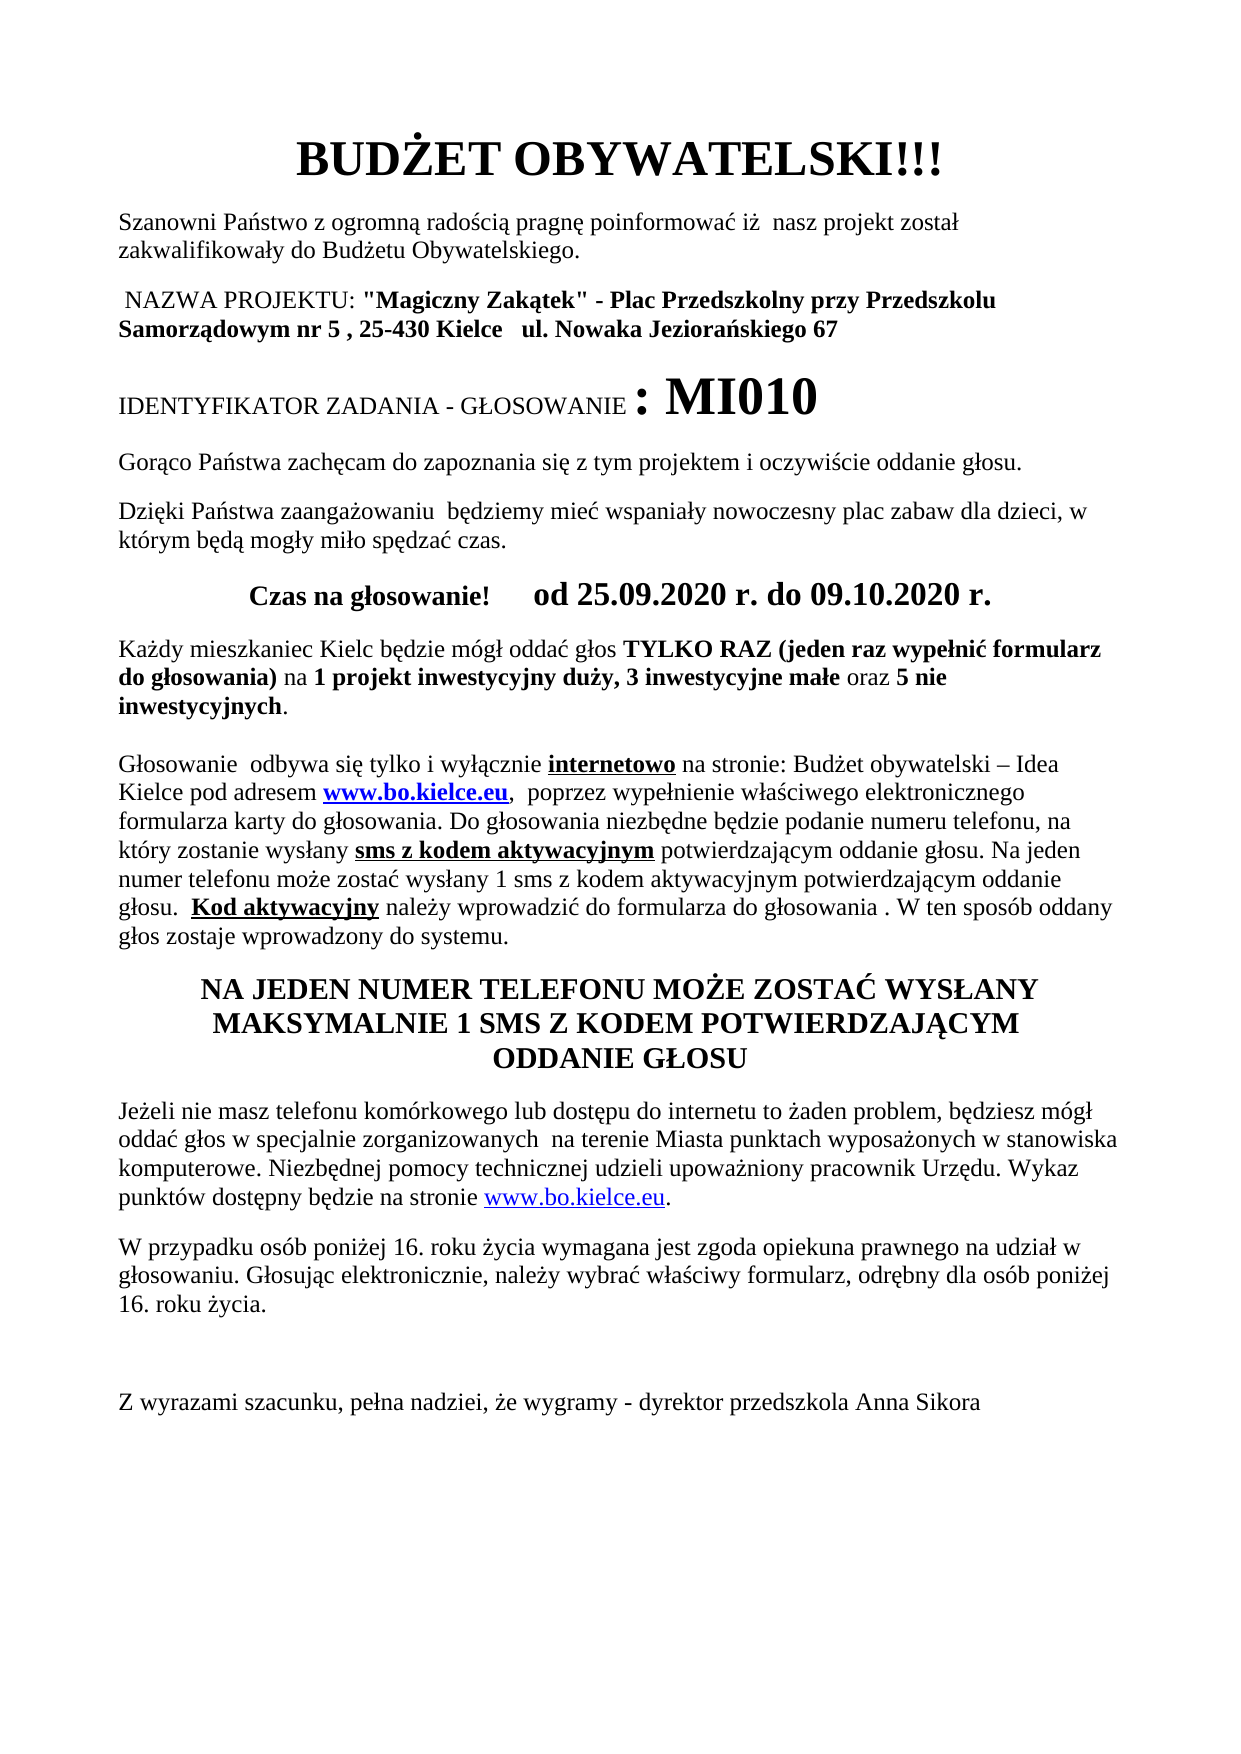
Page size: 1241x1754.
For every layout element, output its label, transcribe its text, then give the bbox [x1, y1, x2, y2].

text NA JEDEN NUMER TELEFONU MOŻE ZOSTAĆ WYSŁANY MAKSYMALNIE 1 SMS Z KODEM POTWIERDZAJĄCYM ODDANIE GŁOSU [118, 971, 1122, 1075]
text IDENTYFIKATOR ZADANIA - GŁOSOWANIE : MI010 [118, 363, 1122, 426]
text Szanowni Państwo z ogromną radością pragnę poinformować iż nasz projekt został zakwalifikowały do Budżetu Obywatelskiego. [118, 207, 1122, 264]
text NAZWA PROJEKTU: "Magiczny Zakątek" - Plac Przedszkolny przy Przedszkolu Samorządowym nr 5 , 25-430 Kielce ul. Nowaka Jeziorańskiego 67 [118, 285, 1122, 343]
text BUDŻET OBYWATELSKI!!! [118, 128, 1122, 186]
text Gorąco Państwa zachęcam do zapoznania się z tym projektem i oczywiście oddanie głosu. [118, 447, 1122, 475]
text Jeżeli nie masz telefonu komórkowego lub dostępu do internetu to żaden problem, będziesz mógł oddać głos w specjalnie zorganizowanych na terenie Miasta punktach wyposażonych w stanowiska komputerowe. Niezbędnej pomocy technicznej udzieli upoważniony pracownik Urzędu. Wykaz punktów dostępny będzie na stronie www.bo.kielce.eu. [118, 1096, 1122, 1211]
text Czas na głosowanie! od 25.09.2020 r. do 09.10.2020 r. [118, 574, 1122, 613]
text W przypadku osób poniżej 16. roku życia wymagana jest zgoda opiekuna prawnego na udział w głosowaniu. Głosując elektronicznie, należy wybrać właściwy formularz, odrębny dla osób poniżej 16. roku życia. [118, 1232, 1122, 1318]
text Dzięki Państwa zaangażowaniu będziemy mieć wspaniały nowoczesny plac zabaw dla dzieci, w którym będą mogły miło spędzać czas. [118, 496, 1122, 554]
text Z wyrazami szacunku, pełna nadziei, że wygramy - dyrektor przedszkola Anna Sikora [118, 1387, 1122, 1416]
text Każdy mieszkaniec Kielc będzie mógł oddać głos TYLKO RAZ (jeden raz wypełnić formularz do głosowania) na 1 projekt inwestycyjny duży, 3 inwestycyjne małe oraz 5 nie inwestycyjnych. Głosowanie odbywa się tylko i wyłącznie internetowo na stronie: Budżet obywatelski – Idea Kielce pod adresem www.bo.kielce.eu, poprzez wypełnienie właściwego elektronicznego formularza karty do głosowania. Do głosowania niezbędne będzie podanie numeru telefonu, na który zostanie wysłany sms z kodem aktywacyjnym potwierdzającym oddanie głosu. Na jeden numer telefonu może zostać wysłany 1 sms z kodem aktywacyjnym potwierdzającym oddanie głosu. Kod aktywacyjny należy wprowadzić do formularza do głosowania . W ten sposób oddany głos zostaje wprowadzony do systemu. [118, 634, 1122, 950]
